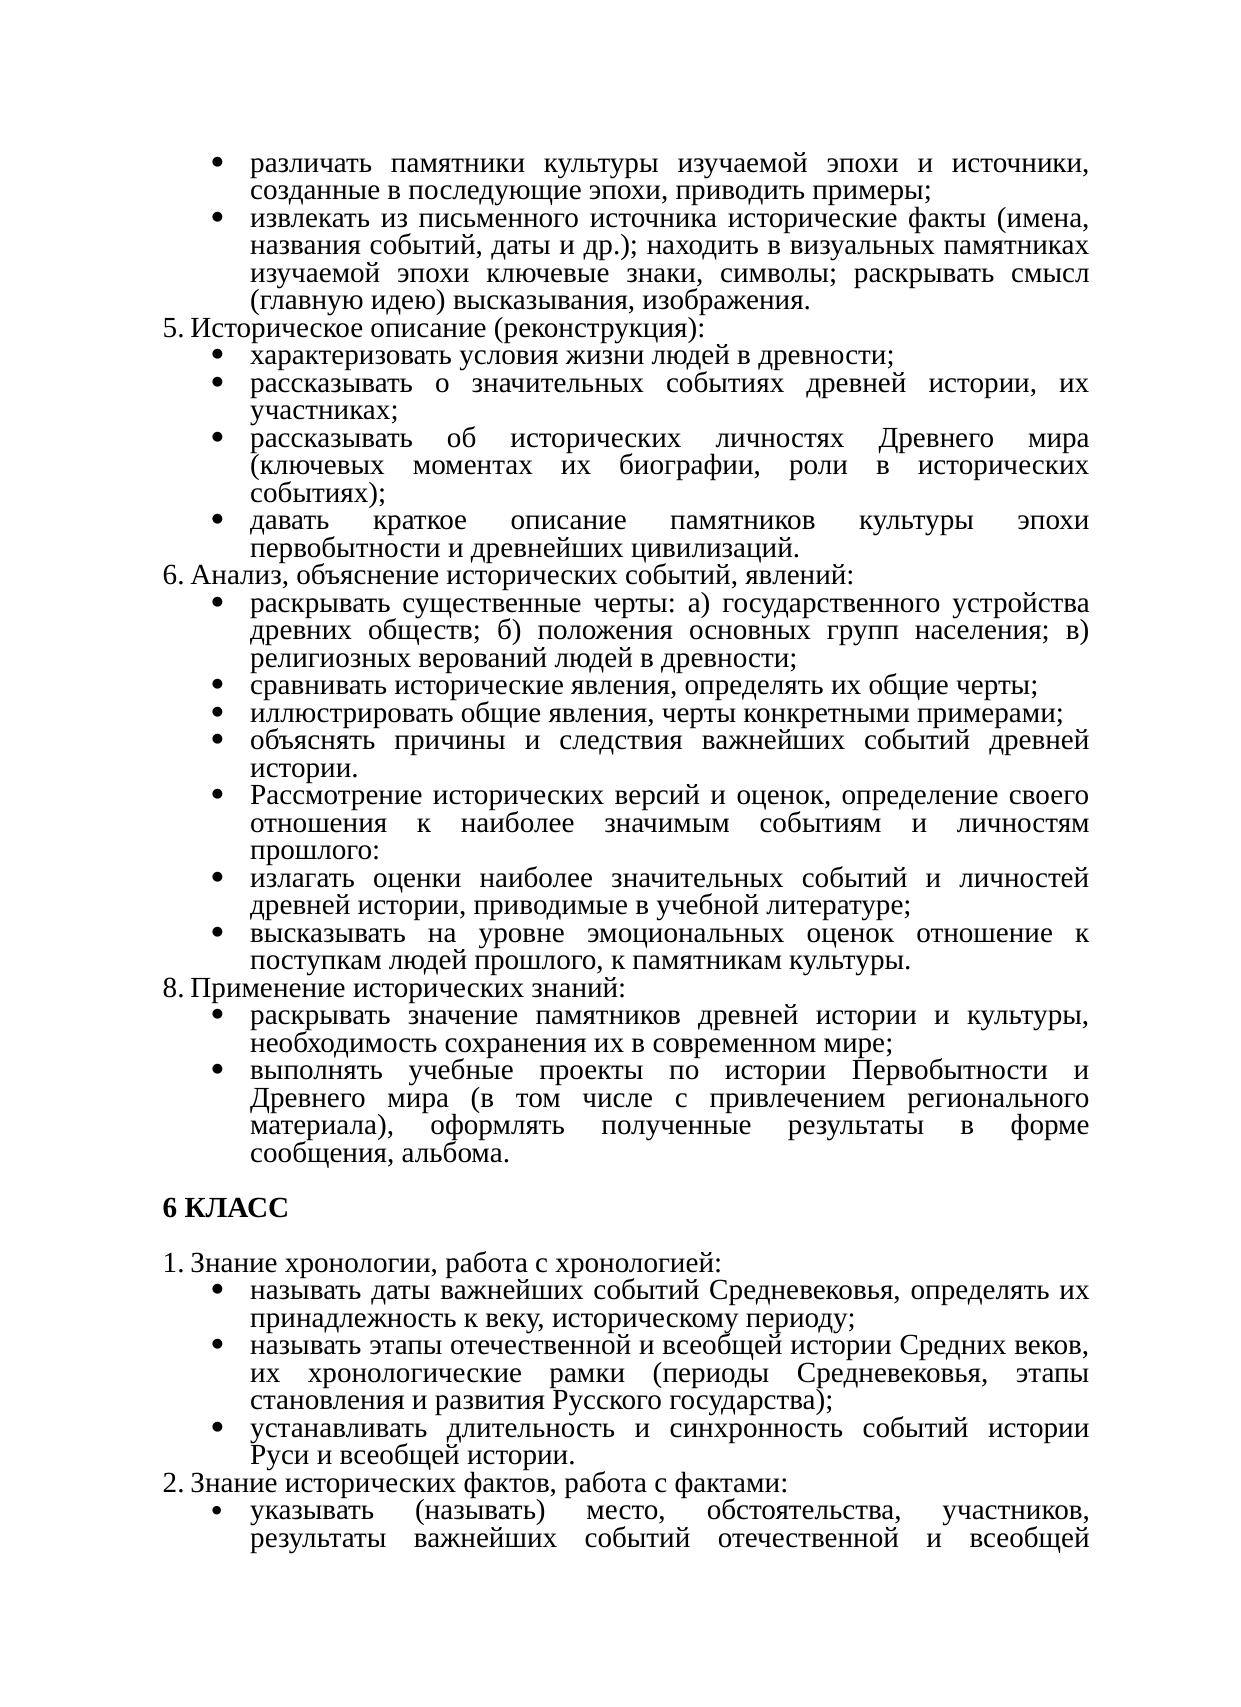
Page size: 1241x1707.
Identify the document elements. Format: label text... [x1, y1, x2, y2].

list излагать оценки наиболее значительных событий и личностей древней истории, приводимые в учебной литературе; [212, 865, 1090, 920]
list рассказывать об исторических личностях Древнего мира (ключевых моментах их биографии, роли в исторических событиях); [212, 425, 1090, 507]
list рассказывать о значительных событиях древней истории, их участниках; [212, 370, 1090, 425]
text 8. Применение исторических знаний: [162, 975, 1090, 1002]
list высказывать на уровне эмоциональных оценок отношение к поступкам людей прошлого, к памятникам культуры. [212, 920, 1090, 975]
text 5. Историческое описание (реконструкция): [162, 315, 1090, 342]
text 1. Знание хронологии, работа с хронологией: [162, 1250, 1090, 1277]
list давать краткое описание памятников культуры эпохи первобытности и древнейших цивилизаций. [212, 507, 1090, 562]
list устанавливать длительность и синхронность событий истории Руси и всеобщей истории. [212, 1415, 1090, 1470]
list раскрывать значение памятников древней истории и культуры, необходимость сохранения их в современном мире; [212, 1002, 1090, 1057]
list раскрывать существенные черты: а) государственного устройства древних обществ; б) положения основных групп населения; в) религиозных верований людей в древности; [212, 590, 1090, 672]
list иллюстрировать общие явления, черты конкретными примерами; [212, 700, 1090, 727]
list называть даты важнейших событий Средневековья, определять их принадлежность к веку, историческому периоду; [212, 1277, 1090, 1332]
list извлекать из письменного источника исторические факты (имена, названия событий, даты и др.); находить в визуальных памятниках изучаемой эпохи ключевые знаки, символы; раскрывать смысл (главную идею) высказывания, изображения. [212, 205, 1090, 315]
list различать памятники культуры изучаемой эпохи и источники, созданные в последующие эпохи, приводить примеры; [212, 150, 1090, 205]
list указывать (называть) место, обстоятельства, участников, результаты важнейших событий отечественной и всеобщей [212, 1497, 1090, 1552]
text 2. Знание исторических фактов, работа с фактами: [162, 1470, 1090, 1497]
list Рассмотрение исторических версий и оценок, определение своего отношения к наиболее значимым событиям и личностям прошлого: [212, 782, 1090, 865]
list объяснять причины и следствия важнейших событий древней истории. [212, 727, 1090, 782]
text 6 КЛАСС [162, 1195, 1090, 1222]
list называть этапы отечественной и всеобщей истории Средних веков, их хронологические рамки (периоды Средневековья, этапы становления и развития Русского государства); [212, 1332, 1090, 1415]
list выполнять учебные проекты по истории Первобытности и Древнего мира (в том числе с привлечением регионального материала), оформлять полученные результаты в форме сообщения, альбома. [212, 1057, 1090, 1167]
list сравнивать исторические явления, определять их общие черты; [212, 672, 1090, 700]
text 6. Анализ, объяснение исторических событий, явлений: [162, 562, 1090, 590]
list характеризовать условия жизни людей в древности; [212, 342, 1090, 370]
